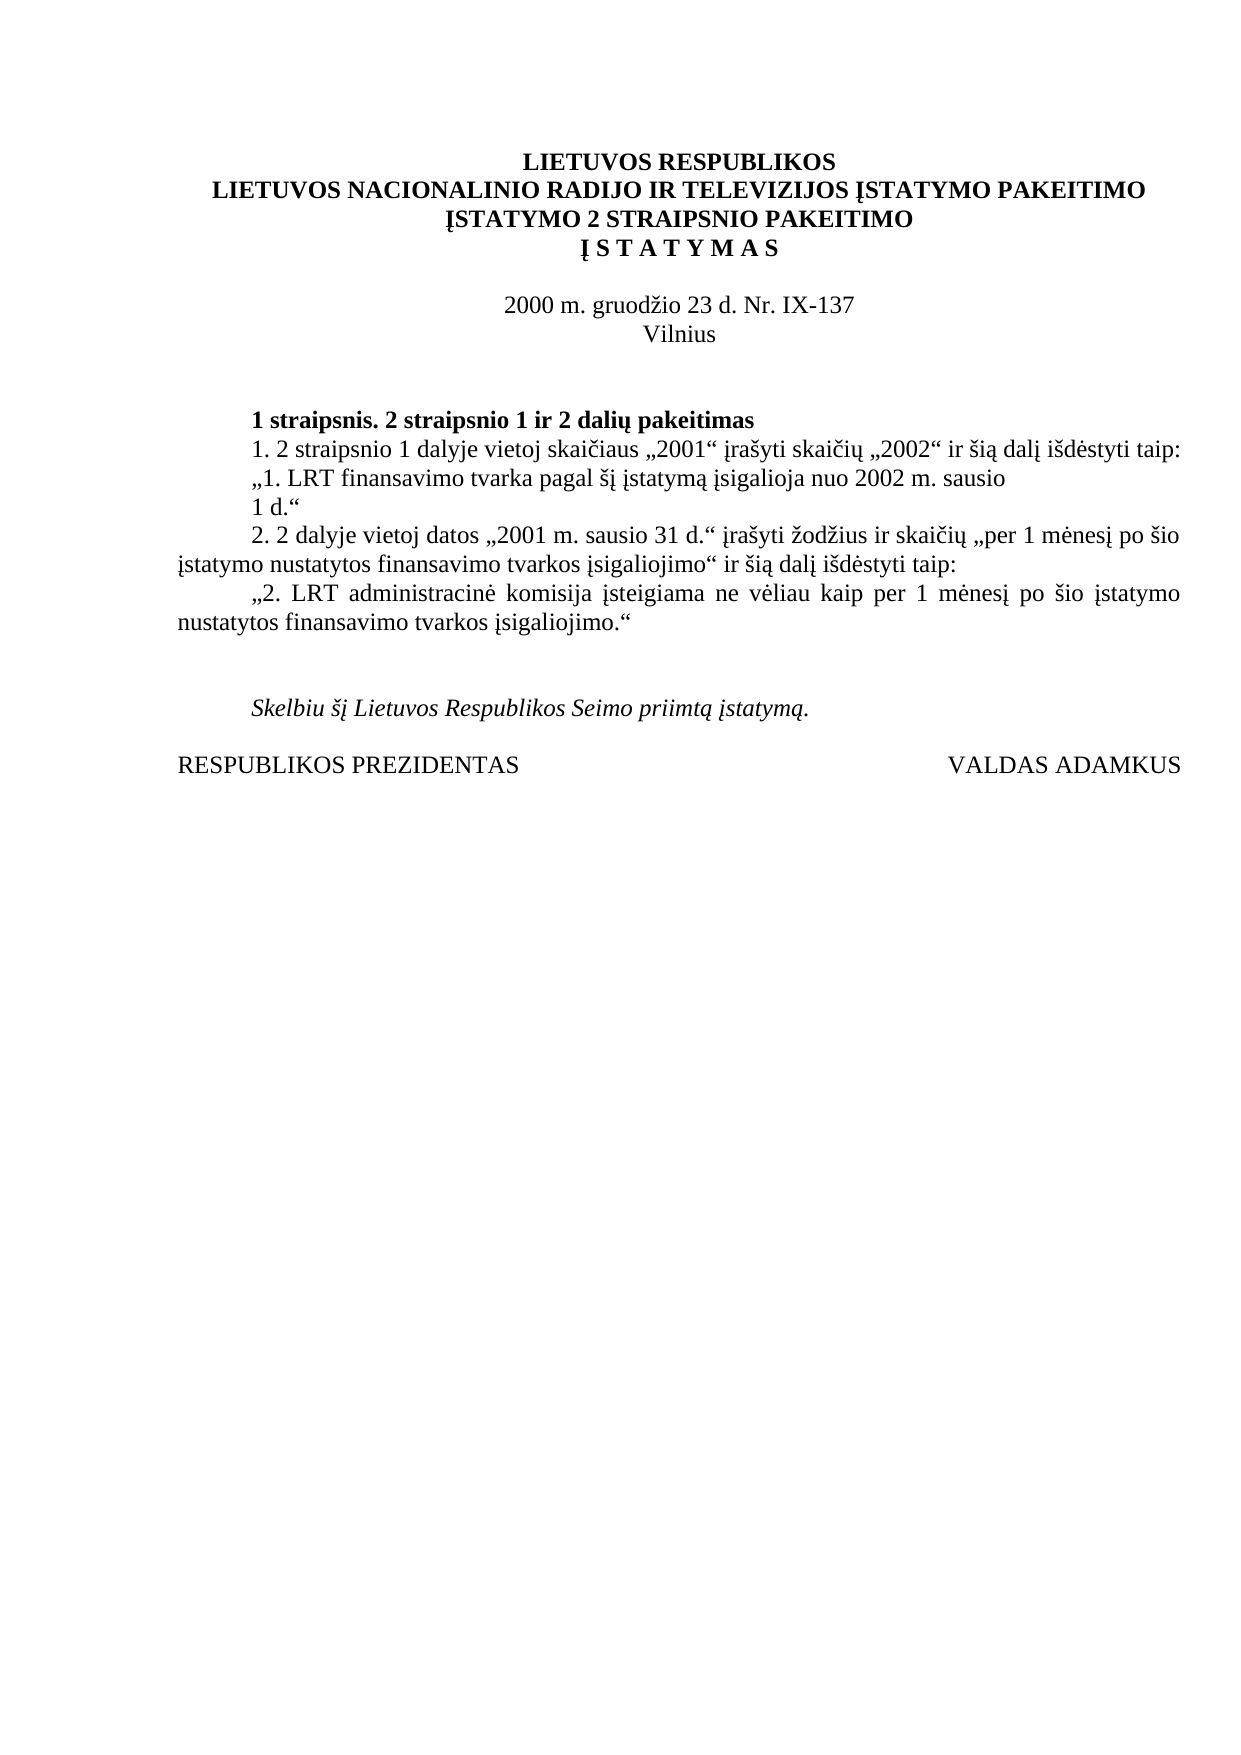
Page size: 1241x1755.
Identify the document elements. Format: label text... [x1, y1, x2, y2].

text „1. LRT finansavimo tvarka pagal šį įstatymą įsigalioja nuo 2002 m. sausio [177, 463, 1181, 492]
text 2. 2 dalyje vietoj datos „2001 m. sausio 31 d.“ įrašyti žodžius ir skaičių „per 1 mėnesį po šio įstatymo nustatytos finansavimo tvarkos įsigaliojimo“ ir šią dalį išdėstyti taip: [177, 521, 1181, 578]
text 1 d.“ [177, 492, 1181, 521]
text Į S T A T Y M A S [177, 233, 1181, 262]
text RESPUBLIKOS PREZIDENTAS VALDAS ADAMKUS [177, 751, 1181, 779]
text 1 straipsnis. 2 straipsnio 1 ir 2 dalių pakeitimas [177, 406, 1181, 434]
text 2000 m. gruodžio 23 d. Nr. IX-137 [177, 291, 1181, 319]
text „2. LRT administracinė komisija įsteigiama ne vėliau kaip per 1 mėnesį po šio įstatymo nustatytos finansavimo tvarkos įsigaliojimo.“ [177, 578, 1181, 636]
text LIETUVOS RESPUBLIKOS [177, 147, 1181, 176]
text 1. 2 straipsnio 1 dalyje vietoj skaičiaus „2001“ įrašyti skaičių „2002“ ir šią dalį išdėstyti taip: [177, 434, 1181, 463]
text Skelbiu šį Lietuvos Respublikos Seimo priimtą įstatymą. [177, 693, 1181, 722]
text LIETUVOS NACIONALINIO RADIJO IR TELEVIZIJOS ĮSTATYMO PAKEITIMO ĮSTATYMO 2 STRAIPSNIO PAKEITIMO [177, 176, 1181, 233]
text Vilnius [177, 319, 1181, 348]
